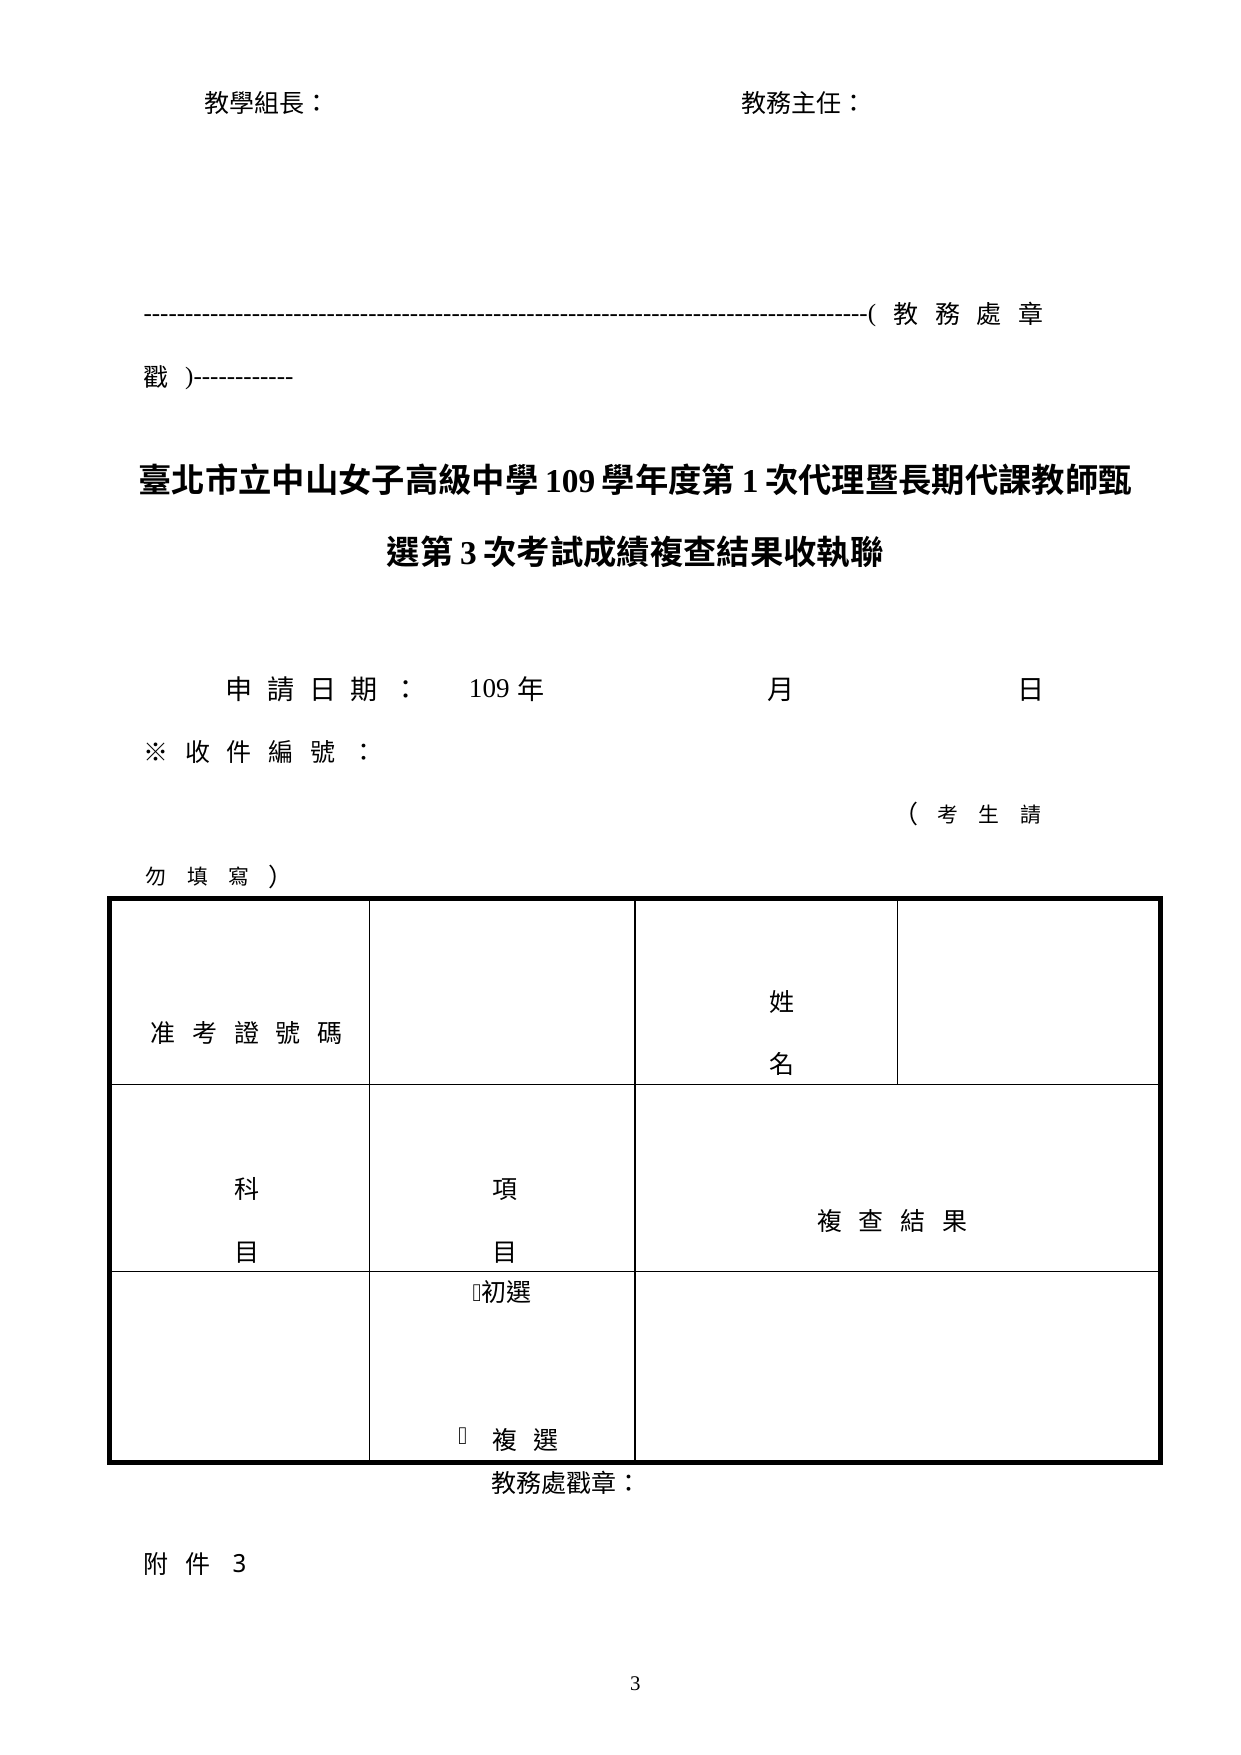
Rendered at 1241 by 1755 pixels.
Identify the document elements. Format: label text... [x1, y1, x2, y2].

table_header [370, 901, 634, 1084]
table_cell [112, 1272, 369, 1460]
table_cell 複查結果 [636, 1085, 1158, 1271]
text 申請日期： 109年 月 日 ※收件編號： [135, 646, 1061, 771]
table_cell 科 目 [112, 1085, 369, 1271]
text ---------------------------------------------------------------------------------------(教務處章戳)------------ [135, 271, 1135, 396]
table_cell 項 目 [370, 1085, 634, 1271]
text 附件3 [135, 1521, 1135, 1584]
table_header 姓 名 [636, 901, 897, 1084]
text 臺北市立中山女子高級中學109學年度第1次代理暨長期代課教師甄選第3次考試成績複查結果收執聯 [135, 454, 1135, 574]
text （考生請勿填寫） [135, 771, 1060, 896]
table_cell [636, 1272, 1158, 1460]
table_header 准考證號碼 [112, 901, 369, 1084]
text 教學組長： 教務主任： [179, 84, 1135, 119]
table_cell 初選 複選 [370, 1272, 634, 1460]
text 教務處戳章： [179, 1465, 1135, 1500]
table_header [898, 901, 1158, 1084]
